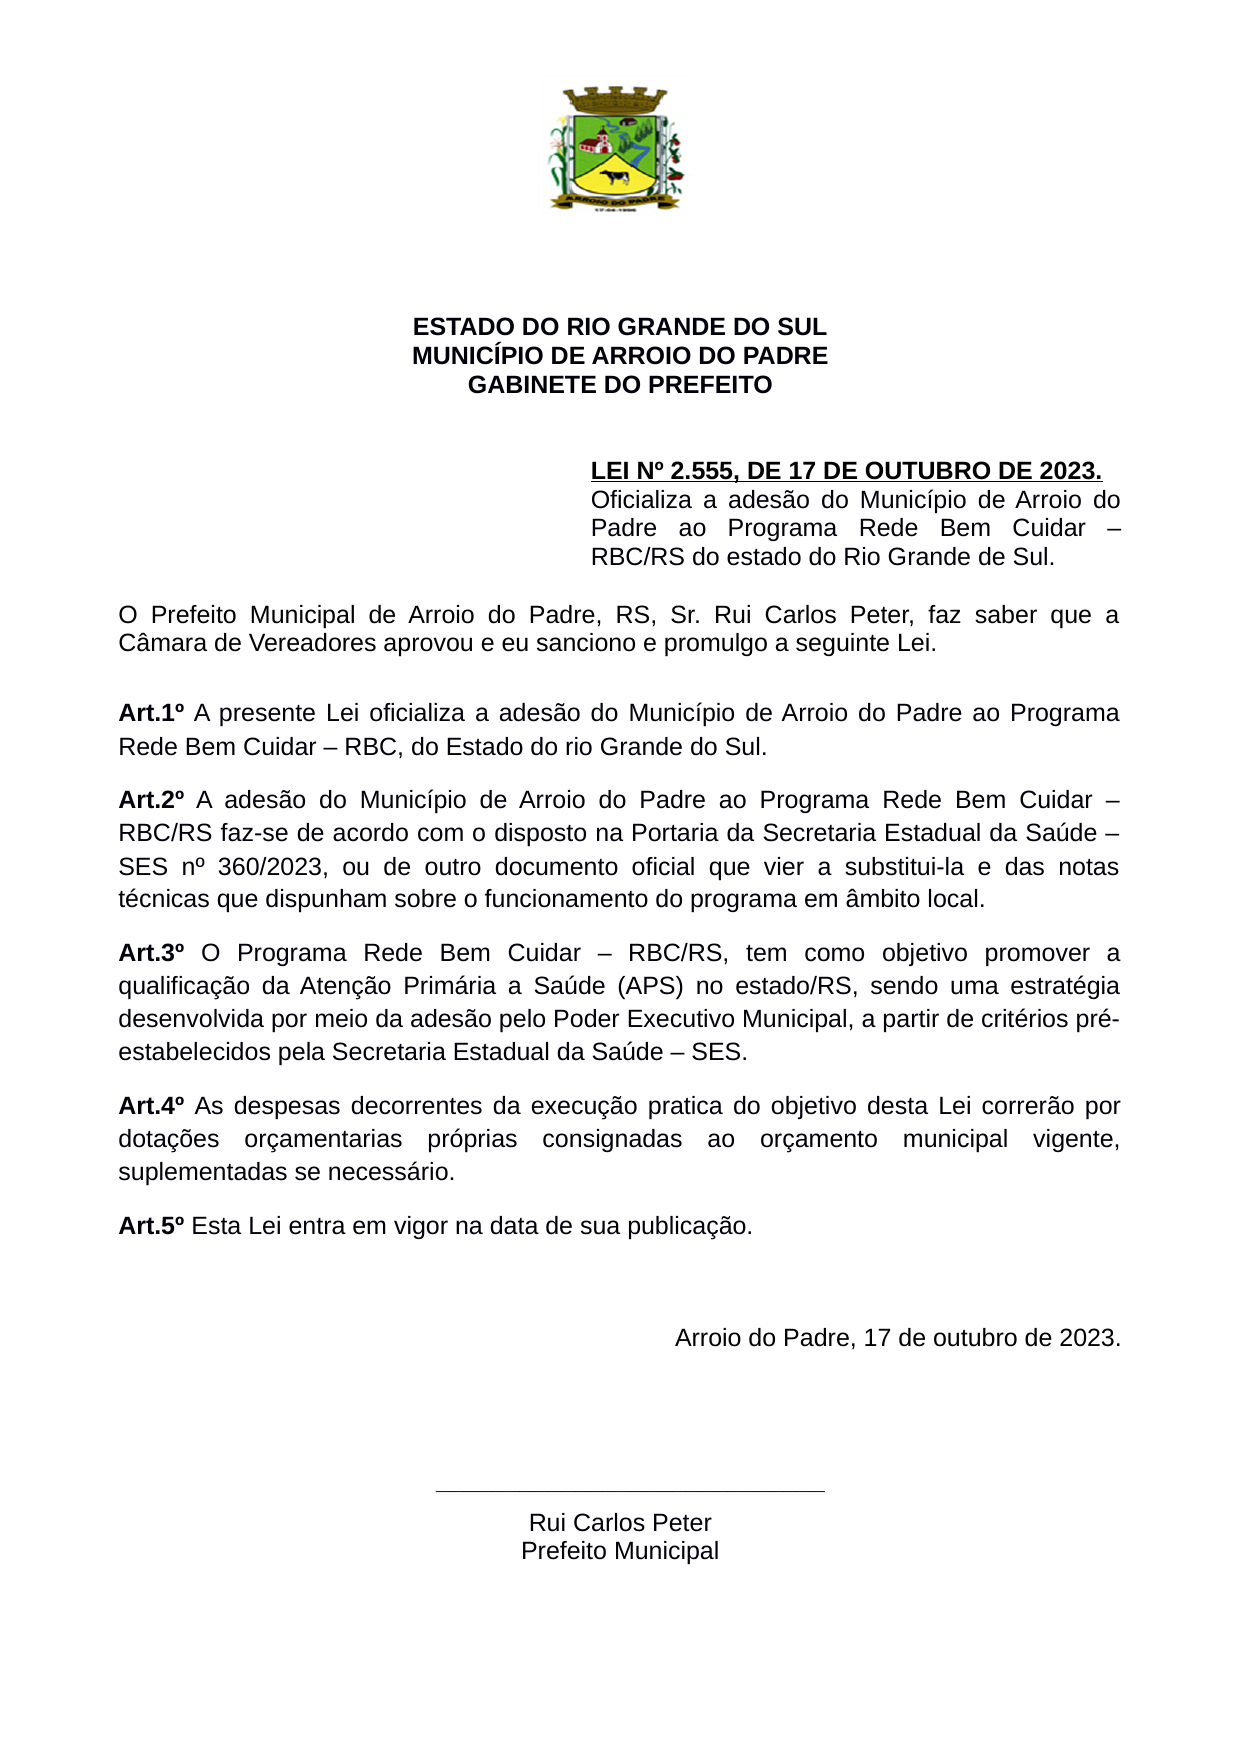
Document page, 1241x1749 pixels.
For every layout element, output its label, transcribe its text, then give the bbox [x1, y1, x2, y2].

text MUNICÍPIO DE ARROIO DO PADRE [118, 341, 1122, 370]
text ESTADO DO RIO GRANDE DO SUL [118, 312, 1122, 341]
text Prefeito Municipal [118, 1536, 1122, 1565]
text Art.4º As despesas decorrentes da execução pratica do objetivo desta Lei correrão por dotações orçamentarias próprias consignadas ao orçamento municipal vigente, suplementadas se necessário. [118, 1091, 1122, 1186]
text Art.1º A presente Lei oficializa a adesão do Município de Arroio do Padre ao Programa Rede Bem Cuidar – RBC, do Estado do rio Grande do Sul. [118, 698, 1122, 760]
text Arroio do Padre, 17 de outubro de 2023. [118, 1322, 1122, 1351]
text Art.3º O Programa Rede Bem Cuidar – RBC/RS, tem como objetivo promover a qualificação da Atenção Primária a Saúde (APS) no estado/RS, sendo uma estratégia desenvolvida por meio da adesão pelo Poder Executivo Municipal, a partir de critérios pré-estabelecidos pela Secretaria Estadual da Saúde – SES. [118, 938, 1122, 1066]
text Art.2º A adesão do Município de Arroio do Padre ao Programa Rede Bem Cuidar – RBC/RS faz-se de acordo com o disposto na Portaria da Secretaria Estadual da Saúde – SES nº 360/2023, ou de outro documento oficial que vier a substitui-la e das notas técnicas que dispunham sobre o funcionamento do programa em âmbito local. [118, 785, 1122, 913]
text Oficializa a adesão do Município de Arroio do Padre ao Programa Rede Bem Cuidar – RBC/RS do estado do Rio Grande de Sul. [591, 485, 1122, 571]
text LEI Nº 2.555, DE 17 DE OUTUBRO DE 2023. [532, 456, 1122, 485]
text ____________________________ [118, 1466, 1122, 1495]
text GABINETE DO PREFEITO [118, 370, 1122, 398]
text O Prefeito Municipal de Arroio do Padre, RS, Sr. Rui Carlos Peter, faz saber que a Câmara de Vereadores aprovou e eu sanciono e promulgo a seguinte Lei. [118, 600, 1122, 657]
text Rui Carlos Peter [118, 1507, 1122, 1536]
text Art.5º Esta Lei entra em vigor na data de sua publicação. [118, 1211, 1122, 1240]
